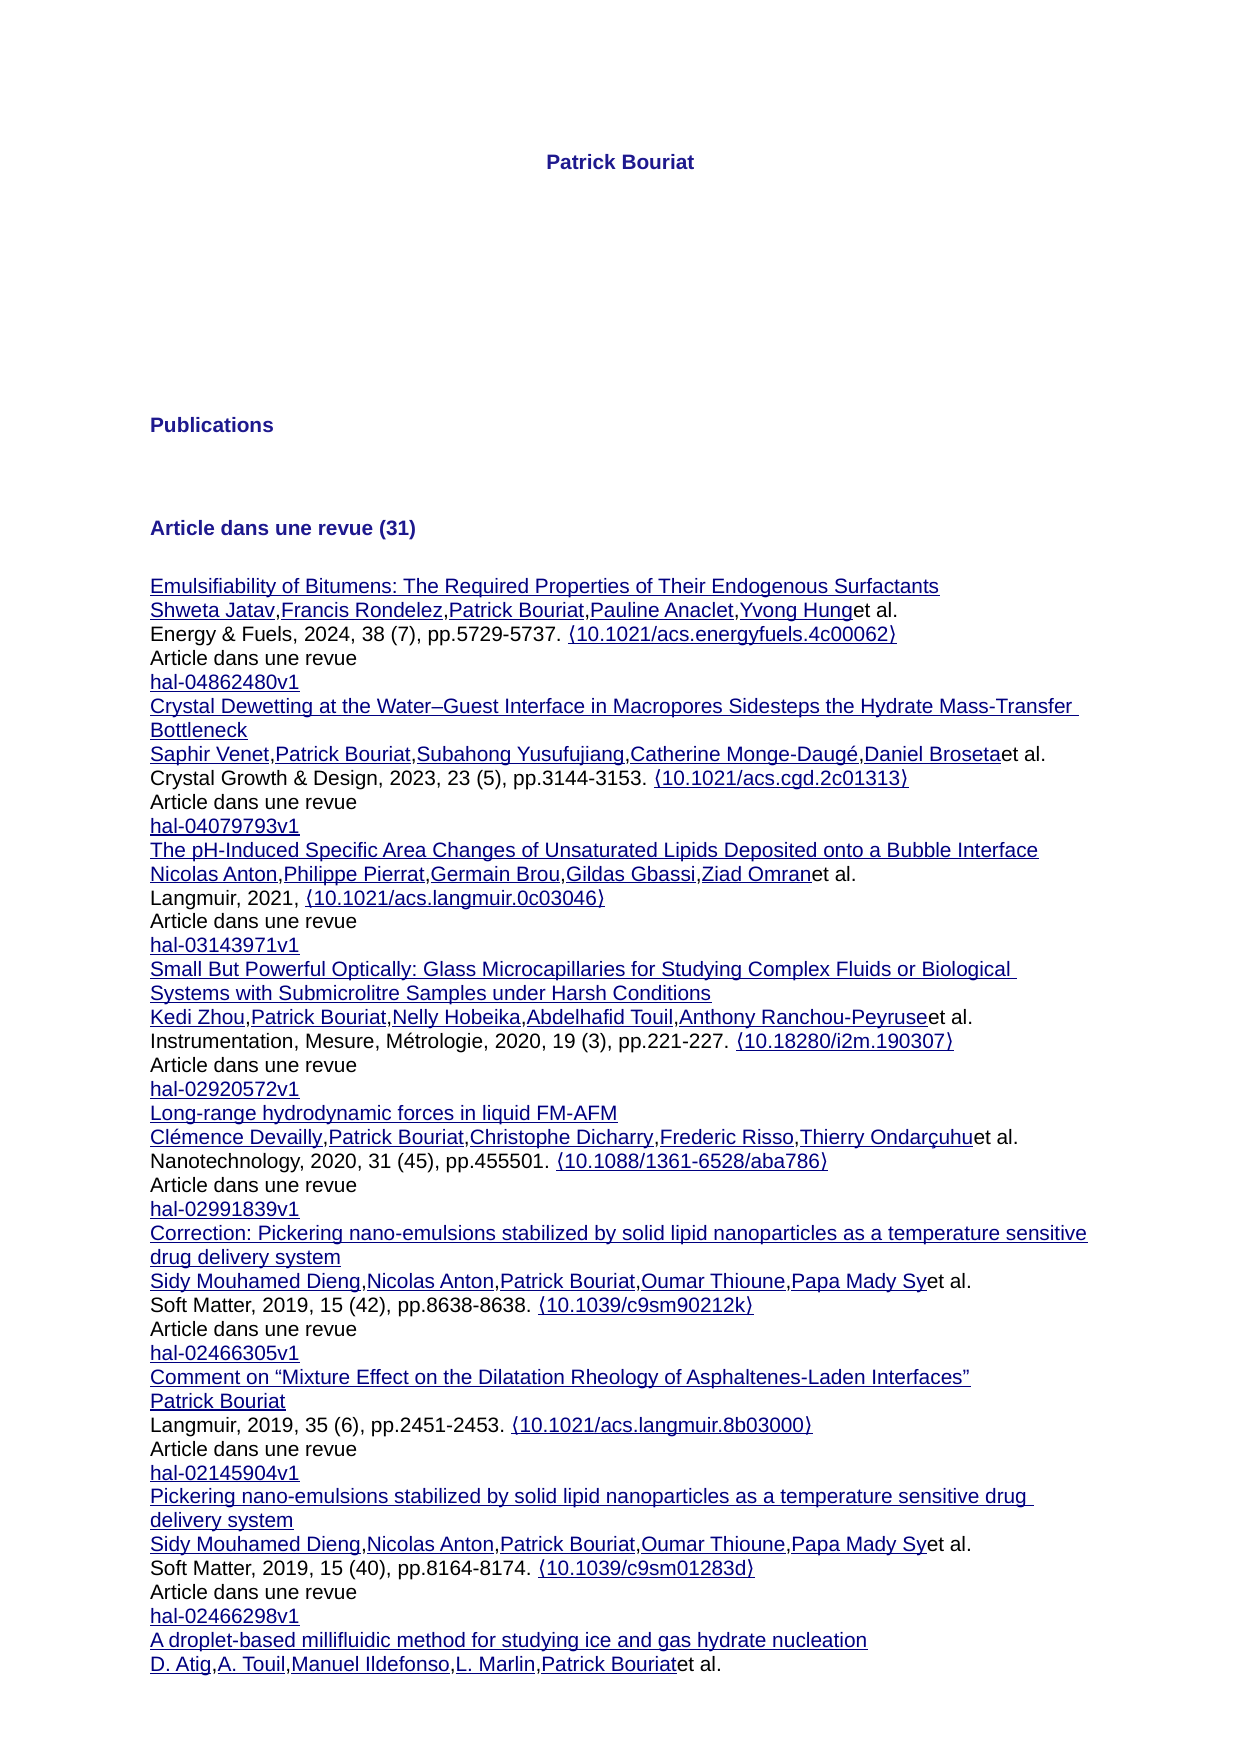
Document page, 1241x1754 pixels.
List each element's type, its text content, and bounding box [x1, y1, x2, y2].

table_cell Pickering nano-emulsions stabilized by solid lipid nanoparticles as a temperature sensitive drug delivery system Sidy Mouhamed Dieng,Nicolas Anton,Patrick Bouriat,Oumar Thioune,Papa Mady Syet al. Soft Matter, 2019, 15 (40), pp.8164-8174. ⟨10.1039/c9sm01283d⟩ Article dans une revue hal-02466298v1 [150, 1484, 1090, 1628]
subtitle Article dans une revue (31) [150, 516, 1090, 539]
table_cell The pH-Induced Specific Area Changes of Unsaturated Lipids Deposited onto a Bubble Interface Nicolas Anton,Philippe Pierrat,Germain Brou,Gildas Gbassi,Ziad Omranet al. Langmuir, 2021, ⟨10.1021/acs.langmuir.0c03046⟩ Article dans une revue hal-03143971v1 [150, 838, 1090, 957]
subtitle Patrick Bouriat [150, 150, 1090, 174]
table_header Emulsifiability of Bitumens: The Required Properties of Their Endogenous Surfactants Shweta Jatav,Francis Rondelez,Patrick Bouriat,Pauline Anaclet,Yvong Hunget al. Energy & Fuels, 2024, 38 (7), pp.5729-5737. ⟨10.1021/acs.energyfuels.4c00062⟩ Article dans une revue hal-04862480v1 [150, 574, 1090, 694]
table_cell A droplet-based millifluidic method for studying ice and gas hydrate nucleation D. Atig,A. Touil,Manuel Ildefonso,L. Marlin,Patrick Bouriatet al. [150, 1628, 1090, 1676]
table_cell Small But Powerful Optically: Glass Microcapillaries for Studying Complex Fluids or Biological Systems with Submicrolitre Samples under Harsh Conditions Kedi Zhou,Patrick Bouriat,Nelly Hobeika,Abdelhafid Touil,Anthony Ranchou-Peyruseet al. Instrumentation, Mesure, Métrologie, 2020, 19 (3), pp.221-227. ⟨10.18280/i2m.190307⟩ Article dans une revue hal-02920572v1 [150, 957, 1090, 1101]
subtitle Publications [150, 412, 1090, 436]
table_cell Comment on “Mixture Effect on the Dilatation Rheology of Asphaltenes-Laden Interfaces” Patrick Bouriat Langmuir, 2019, 35 (6), pp.2451-2453. ⟨10.1021/acs.langmuir.8b03000⟩ Article dans une revue hal-02145904v1 [150, 1365, 1090, 1484]
table_cell Long-range hydrodynamic forces in liquid FM-AFM Clémence Devailly,Patrick Bouriat,Christophe Dicharry,Frederic Risso,Thierry Ondarçuhuet al. Nanotechnology, 2020, 31 (45), pp.455501. ⟨10.1088/1361-6528/aba786⟩ Article dans une revue hal-02991839v1 [150, 1101, 1090, 1221]
table_cell Crystal Dewetting at the Water–Guest Interface in Macropores Sidesteps the Hydrate Mass-Transfer Bottleneck Saphir Venet,Patrick Bouriat,Subahong Yusufujiang,Catherine Monge-Daugé,Daniel Brosetaet al. Crystal Growth & Design, 2023, 23 (5), pp.3144-3153. ⟨10.1021/acs.cgd.2c01313⟩ Article dans une revue hal-04079793v1 [150, 694, 1090, 837]
table_cell Correction: Pickering nano-emulsions stabilized by solid lipid nanoparticles as a temperature sensitive drug delivery system Sidy Mouhamed Dieng,Nicolas Anton,Patrick Bouriat,Oumar Thioune,Papa Mady Syet al. Soft Matter, 2019, 15 (42), pp.8638-8638. ⟨10.1039/c9sm90212k⟩ Article dans une revue hal-02466305v1 [150, 1221, 1090, 1364]
